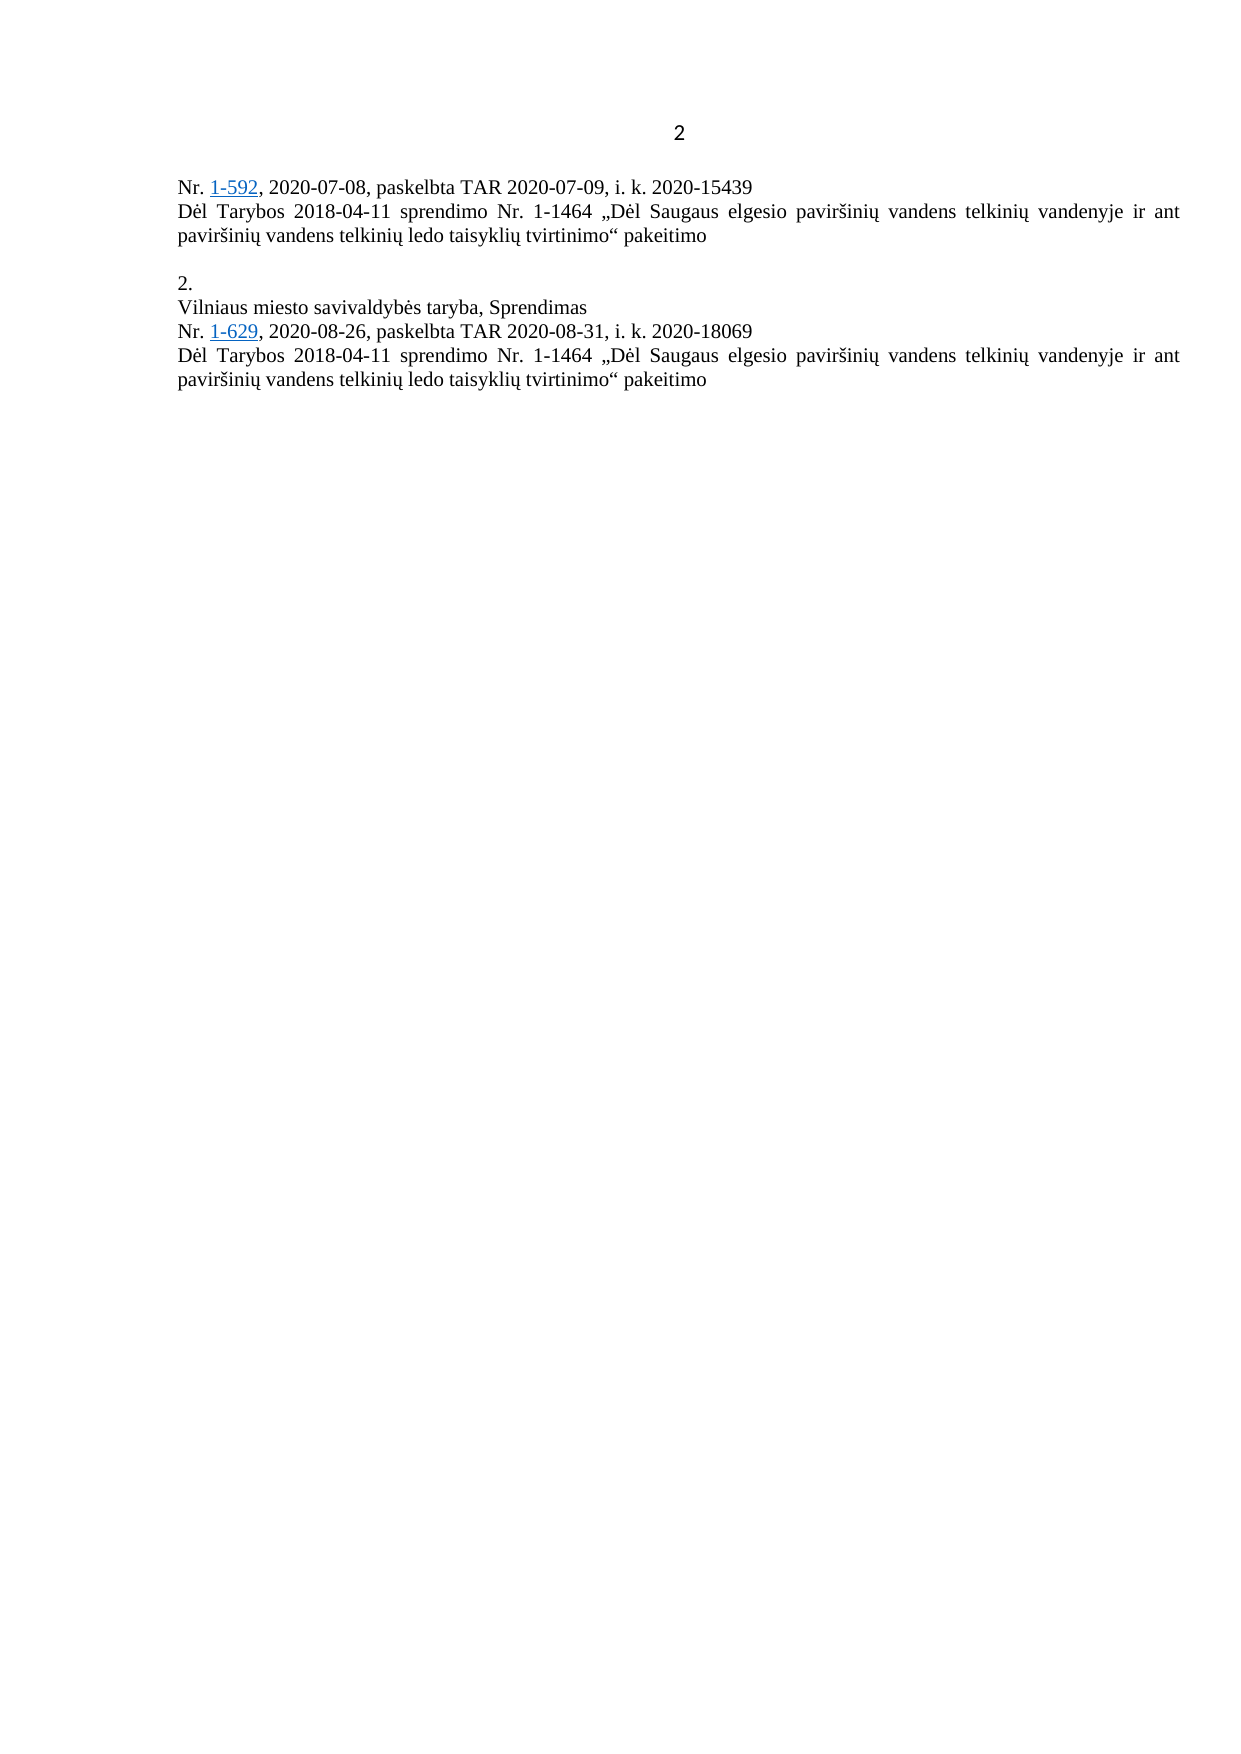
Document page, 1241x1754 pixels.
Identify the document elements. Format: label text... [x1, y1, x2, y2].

text Nr. 1-592, 2020-07-08, paskelbta TAR 2020-07-09, i. k. 2020-15439 [177, 175, 1181, 199]
text 2. [177, 271, 1181, 295]
text Nr. 1-629, 2020-08-26, paskelbta TAR 2020-08-31, i. k. 2020-18069 [177, 319, 1181, 343]
text Dėl Tarybos 2018-04-11 sprendimo Nr. 1-1464 „Dėl Saugaus elgesio paviršinių vandens telkinių vandenyje ir ant paviršinių vandens telkinių ledo taisyklių tvirtinimo“ pakeitimo [177, 343, 1181, 391]
text Vilniaus miesto savivaldybės taryba, Sprendimas [177, 295, 1181, 319]
text Dėl Tarybos 2018-04-11 sprendimo Nr. 1-1464 „Dėl Saugaus elgesio paviršinių vandens telkinių vandenyje ir ant paviršinių vandens telkinių ledo taisyklių tvirtinimo“ pakeitimo [177, 199, 1181, 247]
